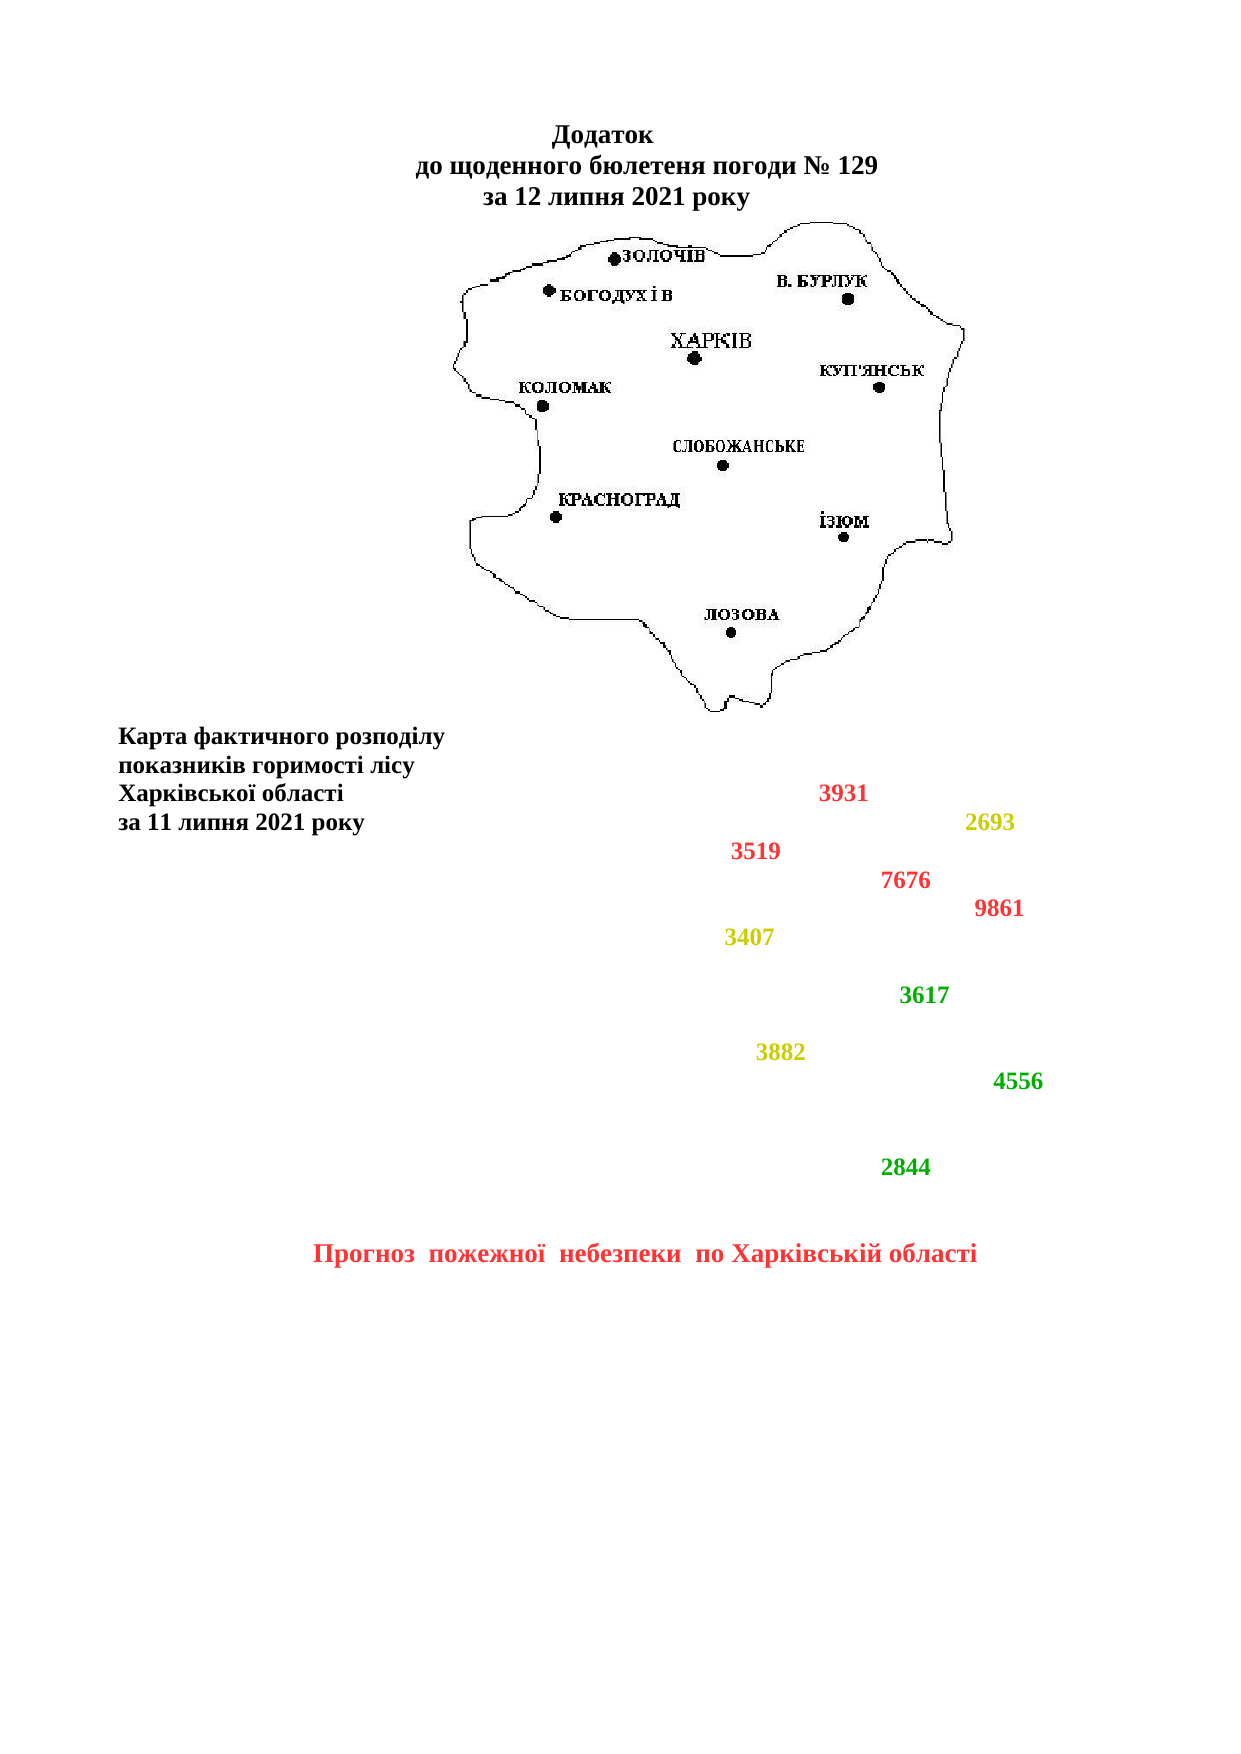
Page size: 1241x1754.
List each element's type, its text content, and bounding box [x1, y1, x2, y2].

text 3882 [118, 1037, 1122, 1066]
text 2844 [118, 1152, 1122, 1181]
text показників горимості лісу [118, 750, 1122, 778]
text до щоденного бюлетеня погоди № 129 [118, 149, 1122, 180]
text 3407 [118, 922, 1122, 951]
text Харківської області 3931 [118, 778, 1122, 807]
text Прогноз пожежної небезпеки по Харківській області [118, 1237, 1122, 1268]
text 7676 [118, 865, 1122, 893]
text Карта фактичного розподілу [118, 212, 1122, 750]
text за 12 липня 2021 року [118, 180, 1122, 212]
text 3519 [118, 836, 1122, 865]
text Додаток [118, 118, 1122, 149]
text 3617 [118, 980, 1122, 1008]
text 9861 [118, 893, 1122, 922]
text 4556 [118, 1066, 1122, 1095]
text за 11 липня 2021 року 2693 [118, 807, 1122, 836]
